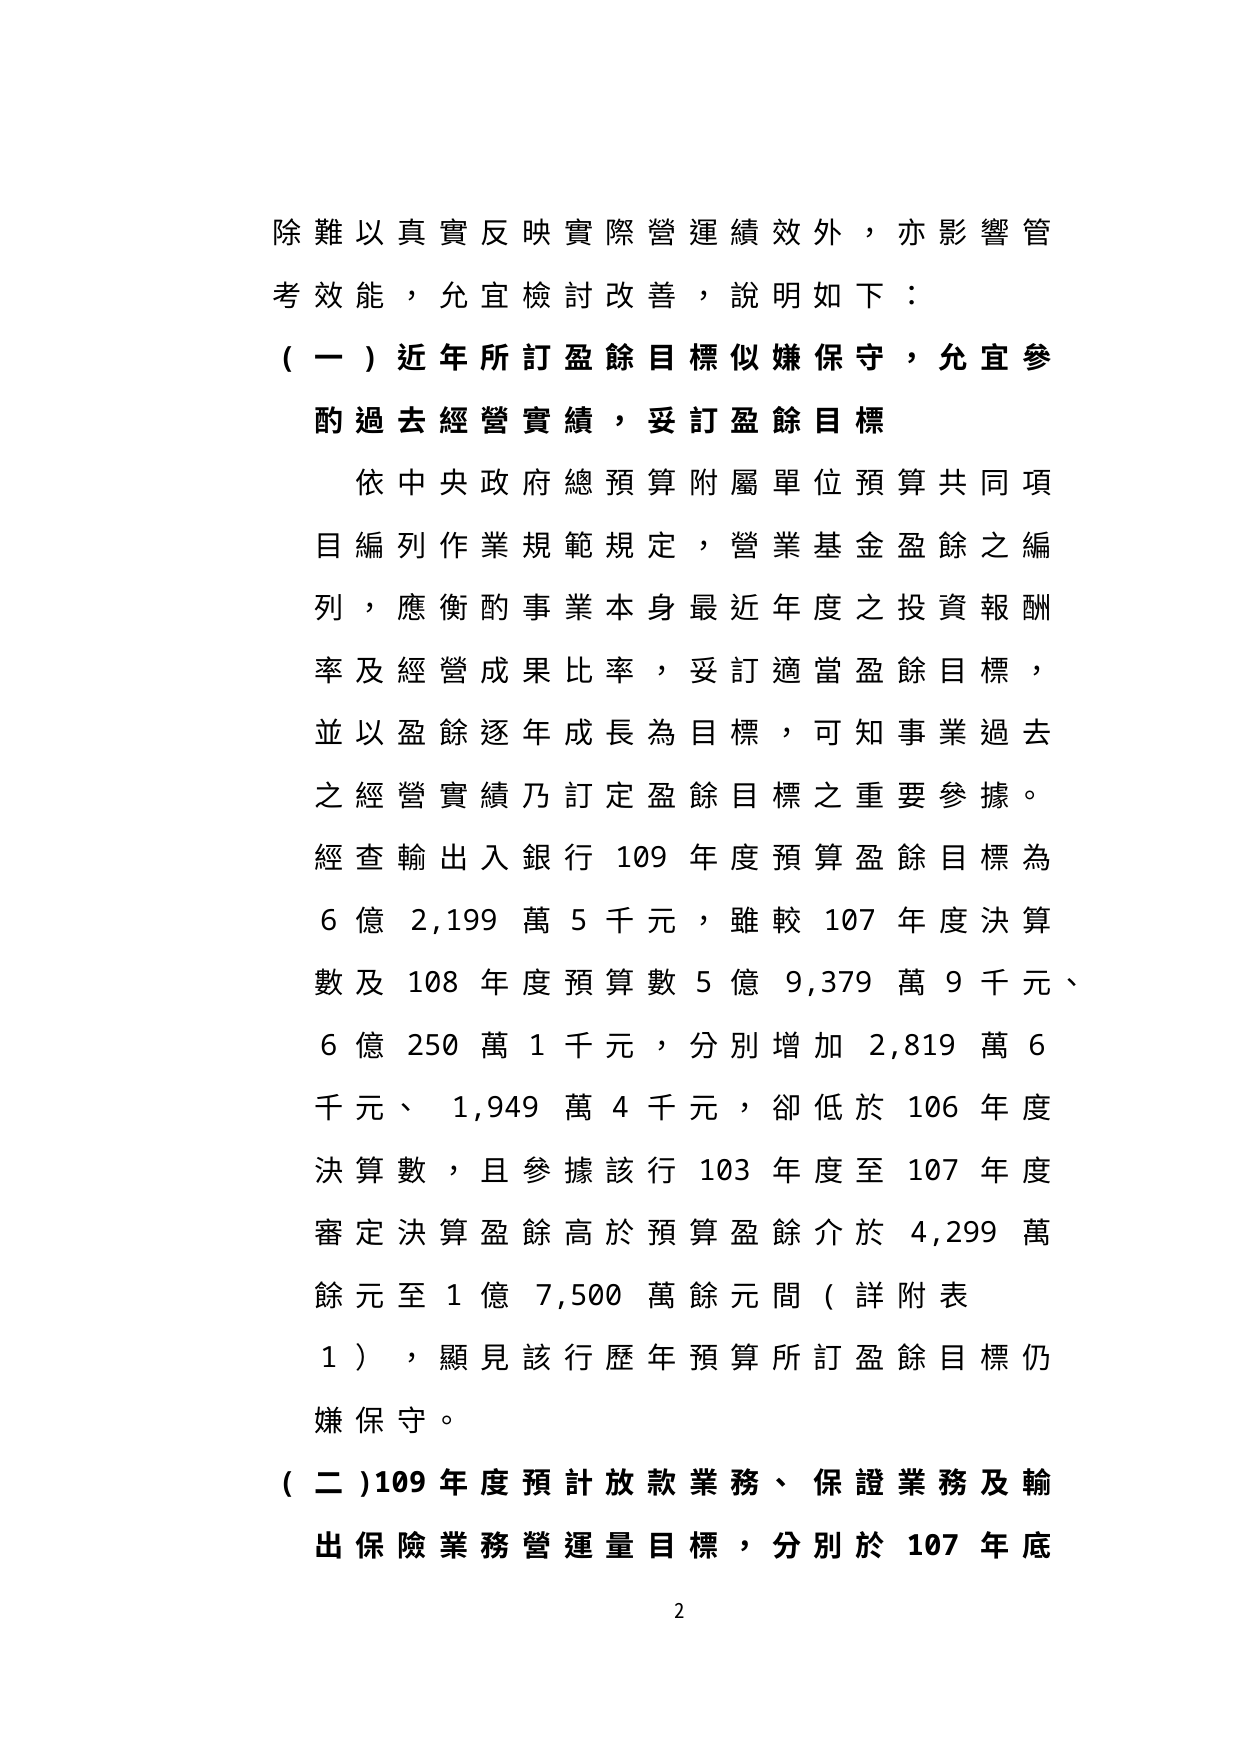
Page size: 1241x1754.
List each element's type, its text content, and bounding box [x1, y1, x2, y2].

text 依中央政府總預算附屬單位預算共同項目編列作業規範規定，營業基金盈餘之編列，應衡酌事業本身最近年度之投資報酬率及經營成果比率，妥訂適當盈餘目標，並以盈餘逐年成長為目標，可知事業過去之經營實績乃訂定盈餘目標之重要參據。經查輸出入銀行109年度預算盈餘目標為6億2,199萬5千元，雖較107年度決算數及108年度預算數5億9,379萬9千元、6億250萬1千元，分別增加2,819萬6千元、1,949萬4千元，卻低於106年度決算數，且參據該行103年度至107年度審定決算盈餘高於預算盈餘介於4,299萬餘元至1億7,500萬餘元間(詳附表1），顯見該行歷年預算所訂盈餘目標仍嫌保守。 [271, 439, 1058, 1439]
text 輸出入銀行109年度預算案本期淨利編列6億2,199萬5千元，較108年度6億250萬1千元，增加1,949萬4千元(增幅3.24%)；另該行推估109年度放款業務、保證業務及輸出保險業務營運量目標分別為1,150億元、230億元及1,315億元，營運值則分別為25億2,668萬2千元、4,377萬9千元及3億2,400萬元。經查該行訂定109年度預算盈餘及營運值目標缺乏挑戰性，除難以真實反映實際營運績效外，亦影響管考效能，允宜檢討改善，說明如下： [242, 189, 1058, 314]
text (一)近年所訂盈餘目標似嫌保守，允宜參酌過去經營實績，妥訂盈餘目標 [242, 314, 1058, 439]
text (二)109年度預計放款業務、保證業務及輸出保險業務營運量目標，分別於107年底 [242, 1439, 1058, 1564]
